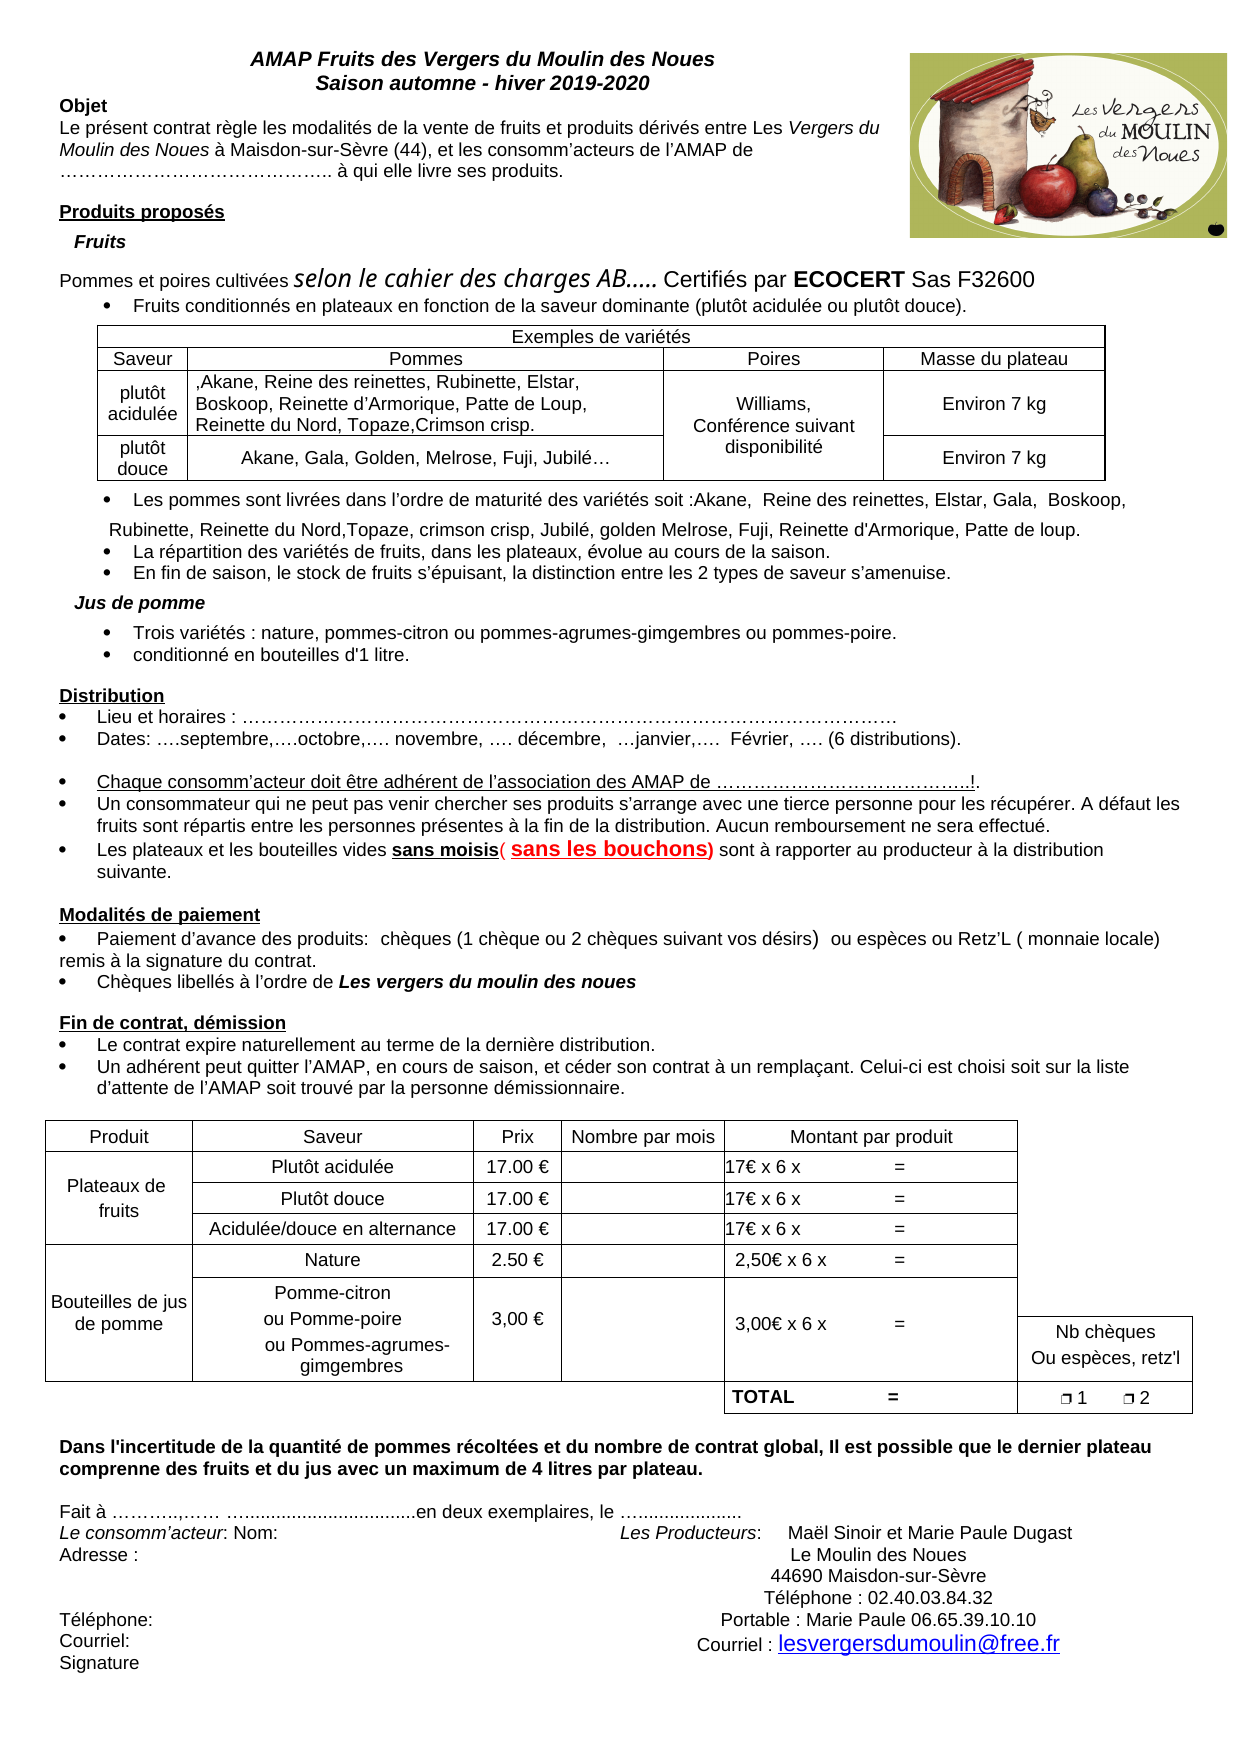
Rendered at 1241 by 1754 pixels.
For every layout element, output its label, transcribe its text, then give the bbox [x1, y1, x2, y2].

table_cell Williams, Conférence suivant disponibilité [664, 371, 883, 479]
table_header Exemples de variétés [98, 326, 1104, 347]
table_cell plutôt acidulée [98, 371, 187, 435]
list En fin de saison, le stock de fruits s’épuisant, la distinction entre les 2 types de saveur s’amenuise. [97, 562, 1181, 584]
table_cell 2,50 € [474, 1245, 561, 1277]
text Pommes et poires cultivées selon le cahier des charges AB….. Certifiés par ECOCERT Sas F32600 [59, 260, 1181, 294]
table_cell [473, 1382, 562, 1413]
text Fruits [59, 231, 1181, 252]
table_cell [1093, 1151, 1158, 1182]
table_cell [1161, 1244, 1193, 1277]
table_cell Nb chèques Ou espèces, retz'l [1018, 1317, 1192, 1381]
table_cell [1093, 1182, 1158, 1213]
picture [909, 53, 1228, 238]
table_cell 17,00 € [474, 1214, 561, 1244]
table_cell [562, 1245, 724, 1277]
list Les plateaux et les bouteilles vides sans moisis( sans les bouchons) sont à rapporter au producteur à la distribution suivante. [59, 836, 1181, 883]
table_cell [562, 1382, 724, 1413]
table_cell Poires [664, 348, 883, 370]
table_cell [1018, 1244, 1092, 1277]
table_cell ,Akane, Reine des reinettes, Rubinette, Elstar, Boskoop, Reinette d’Armorique, Patte de Loup, Reinette du Nord, Topaze,Crimson crisp. [188, 371, 663, 435]
list Trois variétés : nature, pommes-citron ou pommes-agrumes-gimgembres ou pommes-poire. [97, 622, 1181, 644]
table_cell [46, 1382, 192, 1413]
list conditionné en bouteilles d'1 litre. [97, 644, 1181, 665]
table_header [1161, 1120, 1193, 1151]
text Dans l'incertitude de la quantité de pommes récoltées et du nombre de contrat global, Il est possible que le dernier plateau comprenne des fruits et du jus avec un maximum de 4 litres par plateau. [59, 1436, 1181, 1479]
table_cell [1093, 1244, 1158, 1277]
table_cell 3,00 € [474, 1278, 561, 1381]
subtitle Modalités de paiement [59, 904, 1181, 926]
table_cell  1  2 [1018, 1382, 1192, 1413]
table_cell [1161, 1277, 1193, 1316]
table_cell 2,50€ x 6 x = [725, 1245, 1017, 1277]
text Saison automne - hiver 2019-2020 [59, 71, 908, 95]
table_cell Plutôt acidulée [193, 1152, 473, 1182]
table_header Le consomm’acteur: Nom: Adresse : Téléphone: Courriel: Signature [52, 1522, 612, 1673]
table_cell 3,00€ x 6 x = [725, 1278, 1017, 1381]
table_cell TOTAL = [725, 1382, 1017, 1413]
table_cell [1161, 1213, 1193, 1244]
subtitle Objet [59, 95, 908, 117]
table_cell plutôt douce [98, 436, 187, 479]
list Chèques libellés à l’ordre de Les vergers du moulin des noues [59, 971, 1181, 993]
table_cell Environ 7 kg [884, 371, 1104, 435]
table_cell 17€ x 6 x = [725, 1152, 1017, 1182]
table_cell Plutôt douce [193, 1183, 473, 1213]
table_cell Pommes [188, 348, 663, 370]
table_cell [1018, 1213, 1092, 1244]
list Fruits conditionnés en plateaux en fonction de la saveur dominante (plutôt acidulée ou plutôt douce). [97, 294, 1181, 316]
table_cell Bouteilles de jus de pomme [46, 1245, 192, 1381]
table_header Saveur [193, 1121, 473, 1151]
table_cell [1018, 1151, 1092, 1182]
text Fait à ………..,…… ….................................en deux exemplaires, le ….................... [59, 1501, 1181, 1522]
table_cell [1018, 1277, 1092, 1316]
list Dates: ….septembre,….octobre,…. novembre, …. décembre, …janvier,…. Février, …. (6 distributions). [59, 728, 1181, 749]
list Le contrat expire naturellement au terme de la dernière distribution. [59, 1034, 1181, 1055]
table_cell [1093, 1213, 1158, 1244]
table_header Nombre par mois [562, 1121, 724, 1151]
subtitle Produits proposés [59, 201, 908, 222]
text Le présent contrat règle les modalités de la vente de fruits et produits dérivés entre Les Vergers du Moulin des Noues à Maisdon-sur-Sèvre (44), et les consomm’acteurs de l’AMAP de …………………………………….. à qui elle livre ses produits. [59, 117, 908, 181]
table_cell 17,00 € [474, 1183, 561, 1213]
table_cell [562, 1183, 724, 1213]
table_cell [562, 1214, 724, 1244]
table_header [1093, 1120, 1158, 1151]
table_cell Nature [193, 1245, 473, 1277]
table_header Produit [46, 1121, 192, 1151]
table_cell 17€ x 6 x = [725, 1214, 1017, 1244]
subtitle Distribution [59, 684, 1181, 706]
list Chaque consomm’acteur doit être adhérent de l’association des AMAP de …………………………………..!. [59, 771, 1181, 793]
table_cell Pomme-citron ou Pomme-poire ou Pommes-agrumes-gimgembres [193, 1278, 473, 1381]
table_header Prix [474, 1121, 561, 1151]
table_cell Plateaux de fruits [46, 1152, 192, 1244]
subtitle AMAP Fruits des Vergers du Moulin des Noues [59, 47, 1229, 239]
table_cell [562, 1152, 724, 1182]
table_cell Masse du plateau [884, 348, 1104, 370]
table_cell Acidulée/douce en alternance [193, 1214, 473, 1244]
subtitle Fin de contrat, démission [59, 1012, 1181, 1034]
table_cell [562, 1278, 724, 1381]
table_cell Saveur [98, 348, 187, 370]
table_cell 17€ x 6 x = [725, 1183, 1017, 1213]
table_cell [1161, 1151, 1193, 1182]
table_cell [1018, 1182, 1092, 1213]
list La répartition des variétés de fruits, dans les plateaux, évolue au cours de la saison. [97, 541, 1181, 562]
table_header Les Producteurs: Maël Sinoir et Marie Paule Dugast Le Moulin des Noues 44690 Maisdon-sur-Sèvre Téléphone : 02.40.03.84.32 Portable : Marie Paule 06.65.39.10.10 Courriel : lesvergersdumoulin@free.fr [613, 1522, 1144, 1673]
table_header [1018, 1120, 1092, 1151]
table_header Montant par produit [725, 1121, 1017, 1151]
table_cell Environ 7 kg [884, 436, 1104, 479]
table_cell Akane, Gala, Golden, Melrose, Fuji, Jubilé… [188, 436, 663, 479]
table_cell [192, 1382, 473, 1413]
text Rubinette, Reinette du Nord,Topaze, crimson crisp, Jubilé, golden Melrose, Fuji, Reinette d'Armorique, Patte de loup. [103, 519, 1181, 541]
table_cell [1093, 1277, 1158, 1316]
list Un consommateur qui ne peut pas venir chercher ses produits s’arrange avec une tierce personne pour les récupérer. A défaut les fruits sont répartis entre les personnes présentes à la fin de la distribution. Aucun remboursement ne sera effectué. [59, 793, 1181, 836]
table_cell [1161, 1182, 1193, 1213]
list Paiement d’avance des produits: chèques (1 chèque ou 2 chèques suivant vos désirs) ou espèces ou Retz’L ( monnaie locale) remis à la signature du contrat. [59, 926, 1181, 971]
list Lieu et horaires : …………………………………………………………………………………………… [59, 706, 1181, 728]
text Jus de pomme [59, 592, 1181, 614]
list Un adhérent peut quitter l’AMAP, en cours de saison, et céder son contrat à un remplaçant. Celui-ci est choisi soit sur la liste d’attente de l’AMAP soit trouvé par la personne démissionnaire. [59, 1055, 1181, 1099]
table_cell 17,00 € [474, 1152, 561, 1182]
list Les pommes sont livrées dans l’ordre de maturité des variétés soit :Akane, Reine des reinettes, Elstar, Gala, Boskoop, [103, 489, 1181, 511]
